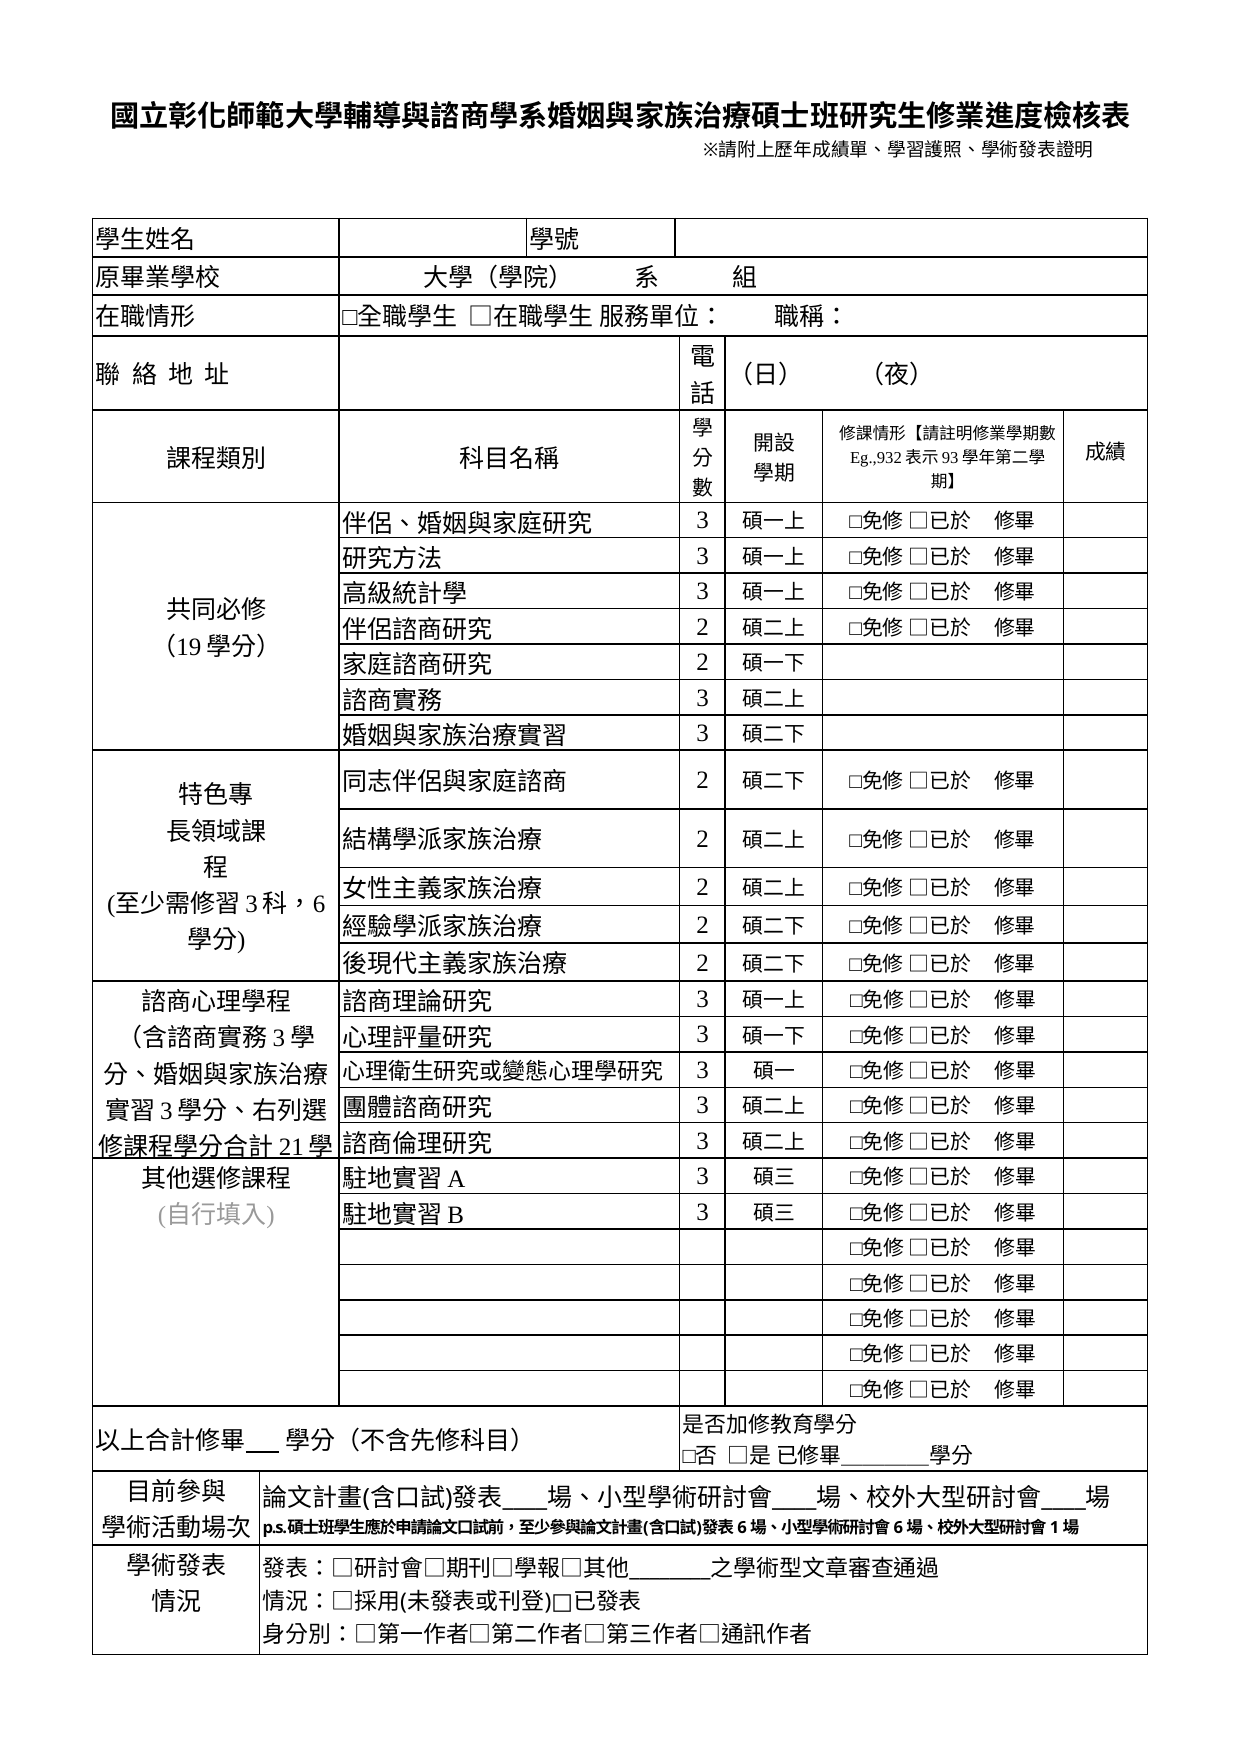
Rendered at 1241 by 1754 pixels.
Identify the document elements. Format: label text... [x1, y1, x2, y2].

table_cell 女性主義家族治療 [340, 868, 679, 904]
table_cell 3 [680, 503, 724, 537]
table_cell [1064, 982, 1147, 1016]
table_cell 團體諮商研究 [340, 1088, 679, 1122]
table_cell 後現代主義家族治療 [340, 944, 679, 980]
table_cell [726, 1336, 822, 1370]
table_cell [1064, 680, 1147, 714]
table_cell 碩一下 [726, 645, 822, 678]
table_cell 碩二下 [726, 716, 822, 749]
table_cell □免修 □已於 修畢 [823, 906, 1063, 942]
table_cell □免修 □已於 修畢 [823, 1017, 1063, 1051]
table_cell 碩二上 [726, 609, 822, 643]
table_cell [340, 1265, 679, 1299]
table_cell [1064, 716, 1147, 749]
table_cell [680, 1336, 724, 1370]
table_cell 同志伴侶與家庭諮商 [340, 751, 679, 808]
table_cell 經驗學派家族治療 [340, 906, 679, 942]
table_cell 是否加修教育學分 □否 □是 已修畢＿＿＿＿學分 [680, 1407, 1147, 1470]
table_cell 心理衛生研究或變態心理學研究 [340, 1053, 679, 1086]
table_cell [1064, 1159, 1147, 1193]
table_cell [1064, 1265, 1147, 1299]
table_cell 3 [680, 538, 724, 572]
table_header 學生姓名 [93, 219, 338, 256]
table_cell [1064, 1017, 1147, 1051]
table_cell □免修 □已於 修畢 [823, 1301, 1063, 1334]
table_cell 碩二上 [726, 680, 822, 714]
table_cell □免修 □已於 修畢 [823, 1159, 1063, 1193]
table_cell □全職學生 □在職學生 服務單位： 職稱： [340, 296, 1147, 335]
table_cell 碩二上 [726, 1088, 822, 1122]
table_cell 3 [680, 574, 724, 608]
table_cell 碩一下 [726, 1017, 822, 1051]
table_cell 3 [680, 716, 724, 749]
table_cell 3 [680, 680, 724, 714]
table_cell □免修 □已於 修畢 [823, 574, 1063, 608]
table_cell □免修 □已於 修畢 [823, 944, 1063, 980]
table_cell 碩二上 [726, 868, 822, 904]
table_cell 2 [680, 645, 724, 678]
table_cell [726, 1371, 822, 1405]
table_cell 成績 [1064, 411, 1147, 501]
table_header [676, 219, 1147, 256]
table_cell □免修 □已於 修畢 [823, 680, 1063, 714]
table_cell 碩一上 [726, 503, 822, 537]
table_cell 碩一上 [726, 574, 822, 608]
table_cell 伴侶諮商研究 [340, 609, 679, 643]
table_cell 結構學派家族治療 [340, 810, 679, 867]
table_cell [1064, 868, 1147, 904]
table_cell □免修 □已於 修畢 [823, 751, 1063, 808]
table_cell 碩二下 [726, 906, 822, 942]
table_cell [1064, 609, 1147, 643]
table_cell 原畢業學校 [93, 258, 338, 294]
table_cell [680, 1265, 724, 1299]
table_cell 2 [680, 751, 724, 808]
table_cell 學分數 [680, 411, 724, 501]
table_cell 在職情形 [93, 296, 338, 335]
table_cell [1064, 645, 1147, 678]
table_cell □免修 □已於 修畢 [823, 1265, 1063, 1299]
table_cell 諮商心理學程 （含諮商實務3學分、婚姻與家族治療實習3學分、右列選修課程學分合計21學分） [93, 982, 338, 1157]
table_cell 開設 學期 [726, 411, 822, 501]
table_cell 諮商倫理研究 [340, 1123, 679, 1157]
table_cell □免修 □已於 修畢 [823, 1194, 1063, 1228]
table_cell 3 [680, 1088, 724, 1122]
table_cell □免修 □已於 修畢 [823, 1336, 1063, 1370]
table_cell [340, 1371, 679, 1405]
table_cell （日） （夜） [726, 337, 1147, 409]
table_cell 3 [680, 1053, 724, 1086]
table_cell 諮商實務 [340, 680, 679, 714]
table_cell [340, 337, 679, 409]
text 國立彰化師範大學輔導與諮商學系婚姻與家族治療碩士班研究生修業進度檢核表 [89, 93, 1152, 135]
table_cell 論文計畫(含口試)發表____場、小型學術研討會____場、校外大型研討會____場 p.s.碩士班學生應於申請論文口試前，至少參與論文計畫(含口試)發表6場、小型學術研討會6場、校外大型研討會1場 [260, 1472, 1147, 1544]
table_cell 駐地實習B [340, 1194, 679, 1228]
table_cell 3 [680, 982, 724, 1016]
table_cell 3 [680, 1194, 724, 1228]
table_cell 共同必修 （19學分） [93, 503, 338, 749]
table_cell 碩一 [726, 1053, 822, 1086]
table_cell □免修 □已於 修畢 [823, 1230, 1063, 1263]
table_cell □免修 □已於 修畢 [823, 1371, 1063, 1405]
table_cell 婚姻與家族治療實習 [340, 716, 679, 749]
table_cell [1064, 751, 1147, 808]
table_cell 2 [680, 906, 724, 942]
table_cell 特色專 長領域課 程 (至少需修習3科，6學分) [93, 751, 338, 980]
table_cell □免修 □已於 修畢 [823, 609, 1063, 643]
table_cell 修課情形【請註明修業學期數 Eg.,932表示93學年第二學期】 [823, 411, 1063, 501]
table_cell 2 [680, 944, 724, 980]
table_cell □免修 □已於 修畢 [823, 1088, 1063, 1122]
table_cell 家庭諮商研究 [340, 645, 679, 678]
table_cell □免修 □已於 修畢 [823, 716, 1063, 749]
table_cell 科目名稱 [340, 411, 679, 501]
table_cell □免修 □已於 修畢 [823, 1053, 1063, 1086]
table_cell 高級統計學 [340, 574, 679, 608]
table_cell 碩二下 [726, 751, 822, 808]
table_cell 碩三 [726, 1194, 822, 1228]
table_cell 碩二上 [726, 810, 822, 867]
table_cell □免修 □已於 修畢 [823, 503, 1063, 537]
table_cell [680, 1230, 724, 1263]
table_cell [1064, 1230, 1147, 1263]
table_cell 碩二上 [726, 1123, 822, 1157]
table_cell 課程類別 [93, 411, 338, 501]
table_cell [1064, 1088, 1147, 1122]
text ※請附上歷年成績單、學習護照、學術發表證明 [89, 135, 1093, 162]
table_cell [1064, 810, 1147, 867]
table_cell 電話 [680, 337, 724, 409]
table_cell 2 [680, 609, 724, 643]
table_cell [1064, 906, 1147, 942]
table_cell [1064, 944, 1147, 980]
table_cell 碩二下 [726, 944, 822, 980]
table_cell 碩一上 [726, 982, 822, 1016]
table_cell 3 [680, 1123, 724, 1157]
table_cell □免修 □已於 修畢 [823, 645, 1063, 678]
table_cell 碩三 [726, 1159, 822, 1193]
table_cell 研究方法 [340, 538, 679, 572]
table_cell 碩一上 [726, 538, 822, 572]
table_cell 伴侶、婚姻與家庭研究 [340, 503, 679, 537]
table_cell [1064, 503, 1147, 537]
table_cell 3 [680, 1159, 724, 1193]
table_cell 聯 絡 地 址 [93, 337, 338, 409]
table_cell [726, 1301, 822, 1334]
table_cell [1064, 1123, 1147, 1157]
table_cell [340, 1230, 679, 1263]
table_cell [1064, 1371, 1147, 1405]
table_cell [340, 1301, 679, 1334]
table_cell 駐地實習A [340, 1159, 679, 1193]
table_cell [726, 1230, 822, 1263]
table_cell 2 [680, 810, 724, 867]
table_header 學號 [527, 219, 674, 256]
table_cell [340, 1336, 679, 1370]
table_cell 心理評量研究 [340, 1017, 679, 1051]
table_cell 發表：□研討會□期刊□學報□其他________之學術型文章審查通過 情況：□採用(未發表或刊登)□已發表 身分別：□第一作者□第二作者□第三作者□通訊作者 [260, 1546, 1147, 1654]
table_cell □免修 □已於 修畢 [823, 982, 1063, 1016]
table_cell □免修 □已於 修畢 [823, 1123, 1063, 1157]
table_cell □免修 □已於 修畢 [823, 810, 1063, 867]
table_cell 其他選修課程 (自行填入) [93, 1159, 338, 1405]
table_cell 目前參與 學術活動場次 [93, 1472, 259, 1544]
table_cell [1064, 538, 1147, 572]
table_cell [1064, 574, 1147, 608]
table_cell 大學（學院） 系 組 [340, 258, 1147, 294]
table_cell □免修 □已於 修畢 [823, 538, 1063, 572]
table_cell [1064, 1053, 1147, 1086]
table_cell 學術發表 情況 [93, 1546, 259, 1654]
table_cell [1064, 1336, 1147, 1370]
table_cell [726, 1265, 822, 1299]
table_cell [680, 1301, 724, 1334]
table_cell □免修 □已於 修畢 [823, 868, 1063, 904]
table_cell [680, 1371, 724, 1405]
table_cell 以上合計修畢 學分（不含先修科目） [93, 1407, 679, 1470]
table_cell 2 [680, 868, 724, 904]
table_cell [1064, 1301, 1147, 1334]
table_cell 3 [680, 1017, 724, 1051]
table_header [340, 219, 526, 256]
table_cell [1064, 1194, 1147, 1228]
table_cell 諮商理論研究 [340, 982, 679, 1016]
